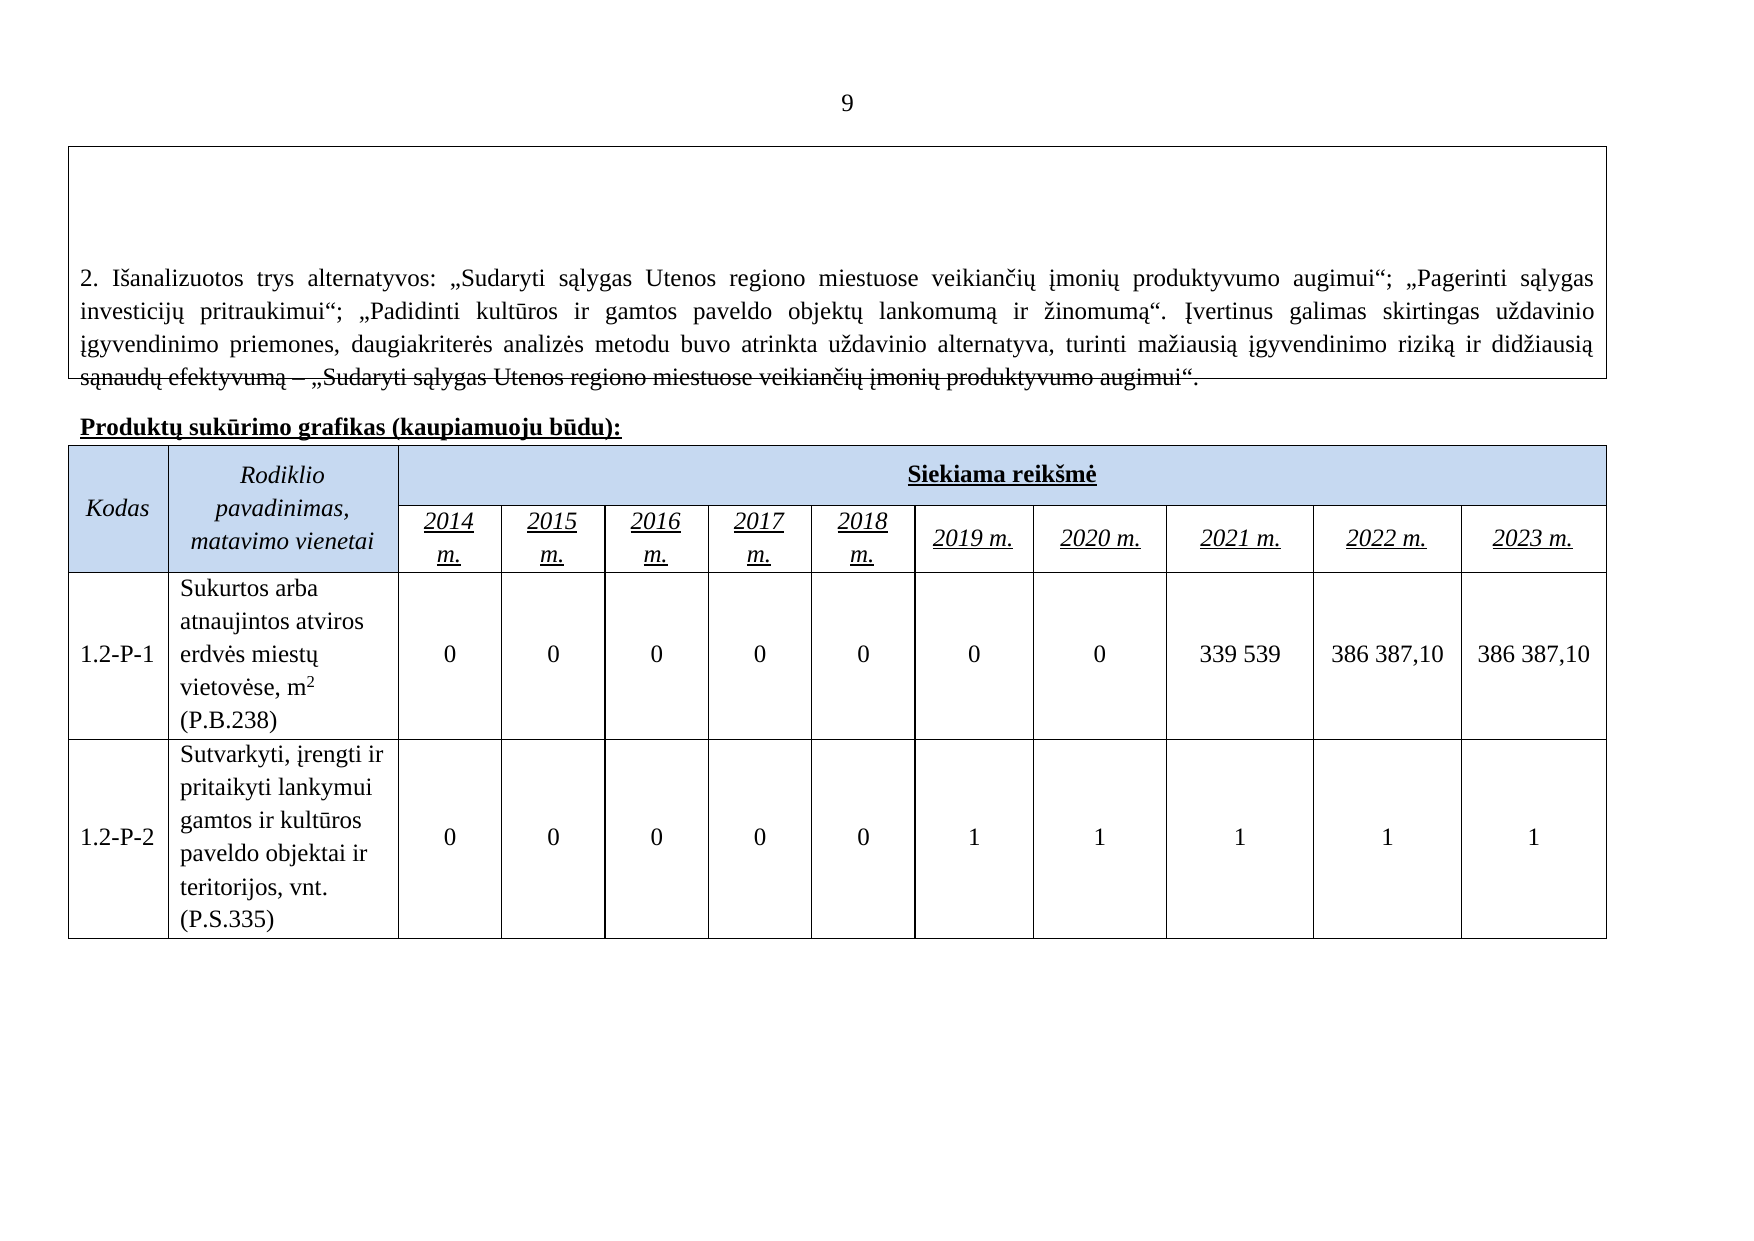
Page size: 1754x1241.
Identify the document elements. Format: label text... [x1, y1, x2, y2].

table_cell 339 539 [1167, 573, 1313, 738]
table_cell 2021 m. [1167, 506, 1313, 572]
table_cell 0 [709, 573, 811, 738]
table_cell 0 [399, 740, 501, 938]
table_cell 1 [1462, 740, 1606, 938]
table_cell Produktų sukūrimo grafikas (kaupiamuoju būdu): [69, 379, 812, 445]
table_cell 0 [606, 573, 708, 738]
table_cell 2020 m. [1034, 506, 1166, 572]
table_cell [991, 379, 1033, 445]
table_cell 2019 m. [916, 506, 1033, 572]
table_cell [1607, 572, 1641, 738]
table_cell 0 [1034, 573, 1166, 738]
table_cell 2023 m. [1462, 506, 1606, 572]
table_cell [1607, 199, 1641, 378]
table_cell 1 [1167, 740, 1313, 938]
table_cell 0 [606, 740, 708, 938]
table_cell 386 387,10 [1462, 573, 1606, 738]
table_cell 2016 m. [606, 506, 708, 572]
table_cell 2018 m. [812, 506, 914, 572]
table_cell 386 387,10 [1314, 573, 1461, 738]
table_cell 0 [399, 573, 501, 738]
table_cell 1 [1034, 740, 1166, 938]
table_cell 1 [1314, 740, 1461, 938]
table_cell 0 [502, 573, 604, 738]
table_cell [1303, 379, 1401, 445]
table_cell 0 [709, 740, 811, 938]
table_cell [1606, 378, 1641, 445]
table_cell Siekiama reikšmė [399, 446, 1606, 505]
table_cell Kodas [69, 446, 168, 572]
table_cell 2017 m. [709, 506, 811, 572]
table_cell Sutvarkyti, įrengti ir pritaikyti lankymui gamtos ir kultūros paveldo objektai ir teritorijos, vnt. (P.S.335) [169, 740, 398, 938]
table_cell 2022 m. [1314, 506, 1461, 572]
table_cell 0 [502, 740, 604, 938]
table_cell [1495, 379, 1606, 445]
table_cell 0 [812, 573, 914, 738]
table_cell [812, 379, 991, 445]
table_cell [1033, 379, 1166, 445]
table_cell 1.2-P-1 [69, 573, 168, 738]
table_cell 0 [916, 573, 1033, 738]
table_cell [1607, 739, 1641, 938]
table_cell [1607, 146, 1641, 199]
table_cell 2014 m. [399, 506, 501, 572]
table_cell Rodiklio pavadinimas, matavimo vienetai [169, 446, 398, 572]
table_cell [1166, 379, 1303, 445]
table_cell [1607, 505, 1641, 572]
table_cell Sukurtos arba atnaujintos atviros erdvės miestų vietovėse, m2 (P.B.238) [169, 573, 398, 738]
table_cell 0 [812, 740, 914, 938]
table_cell 1.2-P-2 [69, 740, 168, 938]
table_cell [1401, 379, 1495, 445]
table_cell 2015 m. [502, 506, 604, 572]
table_cell 1. Uždavinys suformuluotas atsižvelgiant į SSGG analizėje identifikuotą problemą – mažas didesnės dalies regiono teritorijos gyventojų pajamas, kurias nulemia maža veikiančių įmonių sukuriama pridėtinė vertė. Išsprendus problemą, sumažėtų išorinių investicijų tikslinių teritorijų vystymui sulėtėjimo grėsmė, nes investicijų struktūra taptų labiau diversifikuota (nepriklausoma vien nuo pramonės įmonių investicijų). 2. Išanalizuotos trys alternatyvos: „Sudaryti sąlygas Utenos regiono miestuose veikiančių įmonių produktyvumo augimui“; „Pagerinti sąlygas investicijų pritraukimui“; „Padidinti kultūros ir gamtos paveldo objektų lankomumą ir žinomumą“. Įvertinus galimas skirtingas uždavinio įgyvendinimo priemones, daugiakriterės analizės metodu buvo atrinkta uždavinio alternatyva, turinti mažiausią įgyvendinimo riziką ir didžiausią sąnaudų efektyvumą – „Sudaryti sąlygas Utenos regiono miestuose veikiančių įmonių produktyvumo augimui“. 3. Uždaviniui priskirtas programos rezultatas – paslaugų įmonių sukuriama pridėtinė vertė, vienam dirbančiajam Utenos regione, tūkst. eurų. Numatoma, kad šio rodiklio reikšmė 2023 m. sieks 10 tūkst. eurų per metus. [69, 147, 1606, 378]
table_cell 1 [916, 740, 1033, 938]
table_cell [1607, 445, 1641, 505]
